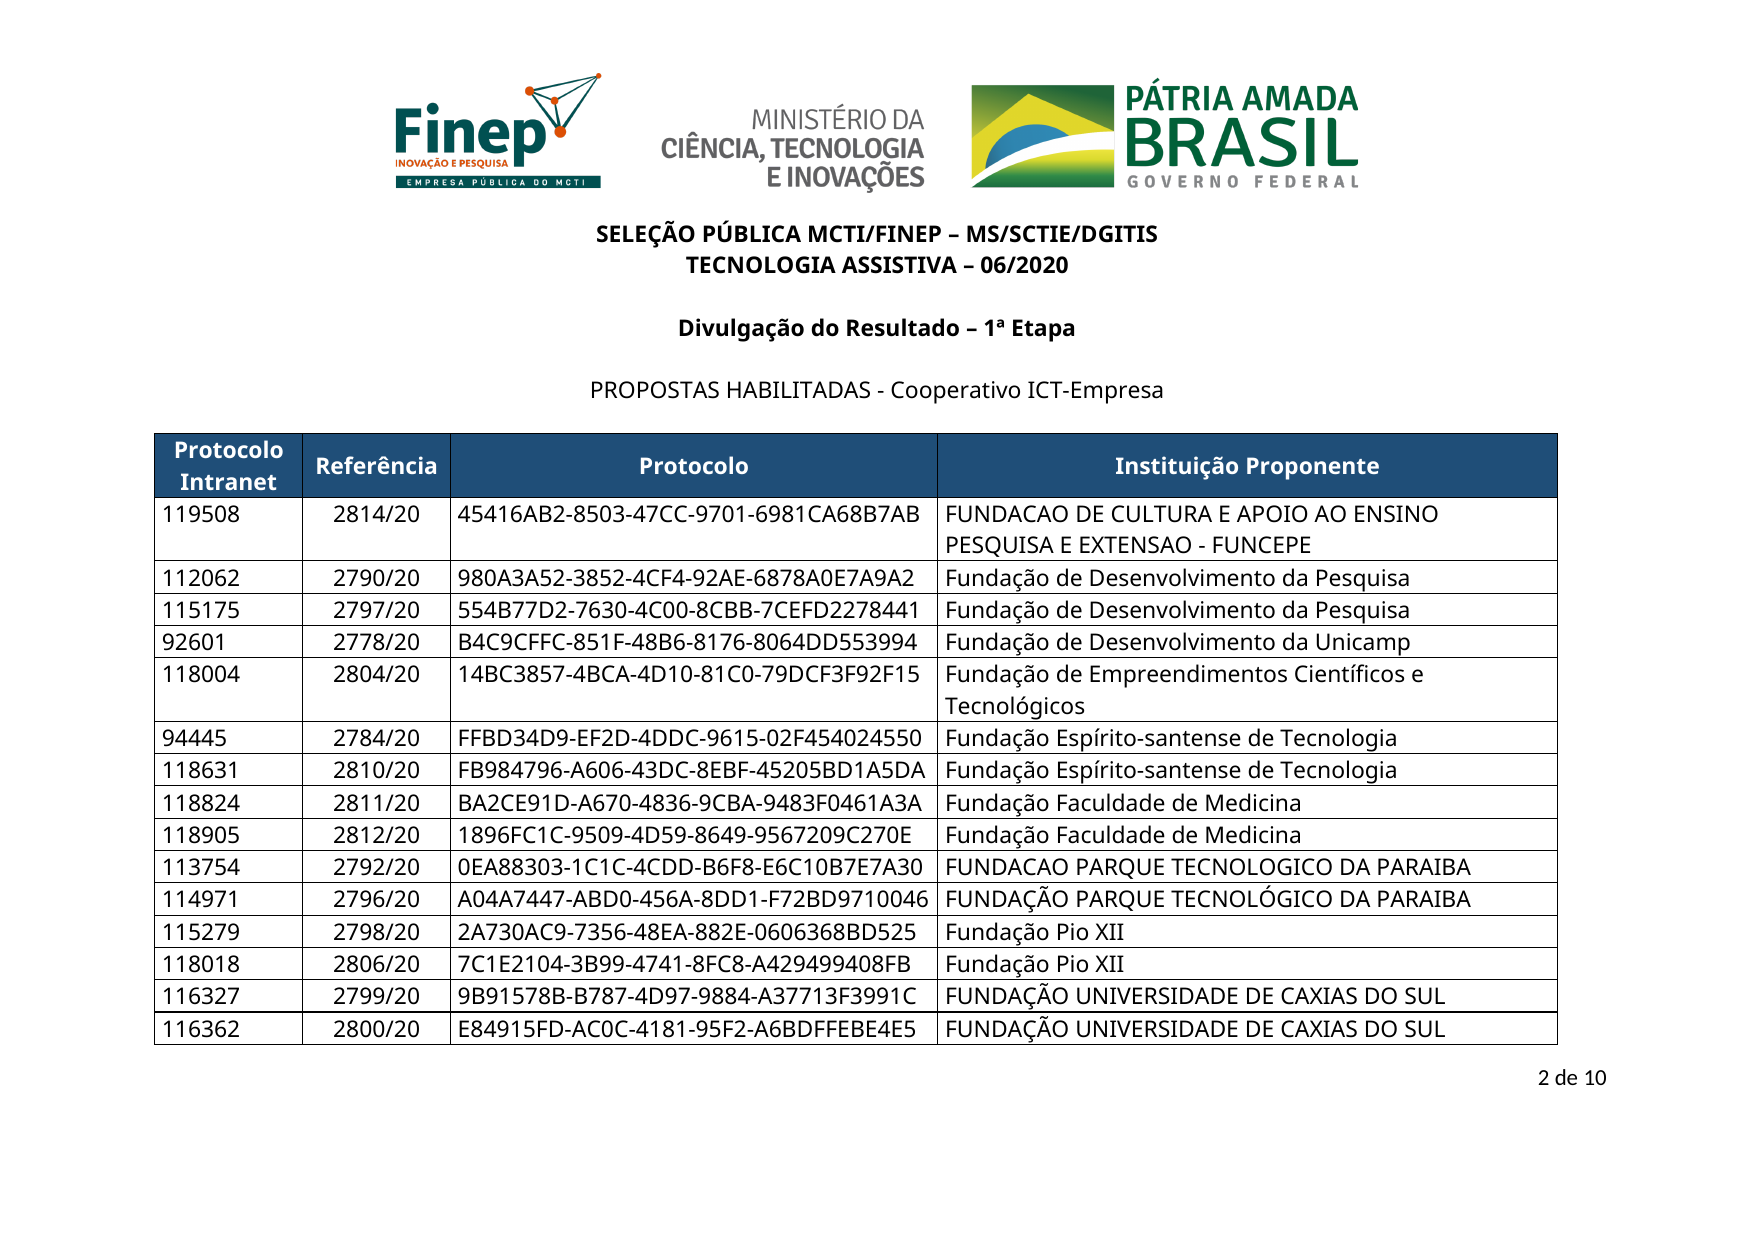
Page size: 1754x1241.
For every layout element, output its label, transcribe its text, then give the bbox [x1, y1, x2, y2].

table_cell 2804/20 [303, 658, 450, 721]
table_cell 980A3A52-3852-4CF4-92AE-6878A0E7A9A2 [451, 561, 937, 593]
table_cell BA2CE91D-A670-4836-9CBA-9483F0461A3A [451, 786, 937, 818]
table_header Protocolo [451, 434, 937, 497]
table_cell 118905 [155, 819, 302, 850]
table_cell 112062 [155, 561, 302, 593]
table_cell FUNDACAO DE CULTURA E APOIO AO ENSINO PESQUISA E EXTENSAO - FUNCEPE [938, 498, 1557, 560]
table_cell 45416AB2-8503-47CC-9701-6981CA68B7AB [451, 498, 937, 560]
table_cell FUNDAÇÃO UNIVERSIDADE DE CAXIAS DO SUL [938, 980, 1557, 1011]
table_cell 118824 [155, 786, 302, 818]
table_cell Fundação de Desenvolvimento da Pesquisa [938, 594, 1557, 625]
table_cell Fundação Espírito-santense de Tecnologia [938, 722, 1557, 753]
table_header Referência [303, 434, 450, 497]
table_cell 115279 [155, 916, 302, 947]
table_cell 9B91578B-B787-4D97-9884-A37713F3991C [451, 980, 937, 1011]
table_cell FB984796-A606-43DC-8EBF-45205BD1A5DA [451, 754, 937, 785]
table_cell FUNDAÇÃO UNIVERSIDADE DE CAXIAS DO SUL [938, 1013, 1557, 1044]
table_cell 118018 [155, 948, 302, 979]
table_cell 1896FC1C-9509-4D59-8649-9567209C270E [451, 819, 937, 850]
table_cell 2811/20 [303, 786, 450, 818]
table_cell 116362 [155, 1013, 302, 1044]
table_cell 2796/20 [303, 883, 450, 914]
table_cell E84915FD-AC0C-4181-95F2-A6BDFFEBE4E5 [451, 1013, 937, 1044]
table_cell Fundação Pio XII [938, 948, 1557, 979]
table_cell A04A7447-ABD0-456A-8DD1-F72BD9710046 [451, 883, 937, 914]
table_cell 2814/20 [303, 498, 450, 560]
table_cell Fundação Pio XII [938, 916, 1557, 947]
table_cell B4C9CFFC-851F-48B6-8176-8064DD553994 [451, 626, 937, 657]
table_cell 92601 [155, 626, 302, 657]
table_cell 94445 [155, 722, 302, 753]
table_cell 119508 [155, 498, 302, 560]
table_cell Fundação Faculdade de Medicina [938, 786, 1557, 818]
table_cell 2799/20 [303, 980, 450, 1011]
table_cell 2810/20 [303, 754, 450, 785]
table_cell 2792/20 [303, 851, 450, 882]
table_cell 2778/20 [303, 626, 450, 657]
table_cell 14BC3857-4BCA-4D10-81C0-79DCF3F92F15 [451, 658, 937, 721]
table_cell 118631 [155, 754, 302, 785]
table_cell 115175 [155, 594, 302, 625]
table_cell 2790/20 [303, 561, 450, 593]
table_cell 114971 [155, 883, 302, 914]
table_cell Fundação Espírito-santense de Tecnologia [938, 754, 1557, 785]
table_cell 113754 [155, 851, 302, 882]
table_cell FFBD34D9-EF2D-4DDC-9615-02F454024550 [451, 722, 937, 753]
table_cell 2A730AC9-7356-48EA-882E-0606368BD525 [451, 916, 937, 947]
table_cell 2806/20 [303, 948, 450, 979]
table_header Instituição Proponente [938, 434, 1557, 497]
table_cell 118004 [155, 658, 302, 721]
table_cell 2784/20 [303, 722, 450, 753]
table_cell 2800/20 [303, 1013, 450, 1044]
table_cell Fundação de Desenvolvimento da Pesquisa [938, 561, 1557, 593]
table_cell 116327 [155, 980, 302, 1011]
table_header Protocolo Intranet [155, 434, 302, 497]
table_cell 554B77D2-7630-4C00-8CBB-7CEFD2278441 [451, 594, 937, 625]
table_cell Fundação Faculdade de Medicina [938, 819, 1557, 850]
table_cell 2812/20 [303, 819, 450, 850]
table_cell 0EA88303-1C1C-4CDD-B6F8-E6C10B7E7A30 [451, 851, 937, 882]
table_cell 2797/20 [303, 594, 450, 625]
table_cell 7C1E2104-3B99-4741-8FC8-A429499408FB [451, 948, 937, 979]
table_cell FUNDAÇÃO PARQUE TECNOLÓGICO DA PARAIBA [938, 883, 1557, 914]
table_cell FUNDACAO PARQUE TECNOLOGICO DA PARAIBA [938, 851, 1557, 882]
table_cell Fundação de Empreendimentos Científicos e Tecnológicos [938, 658, 1557, 721]
table_cell 2798/20 [303, 916, 450, 947]
table_cell Fundação de Desenvolvimento da Unicamp [938, 626, 1557, 657]
